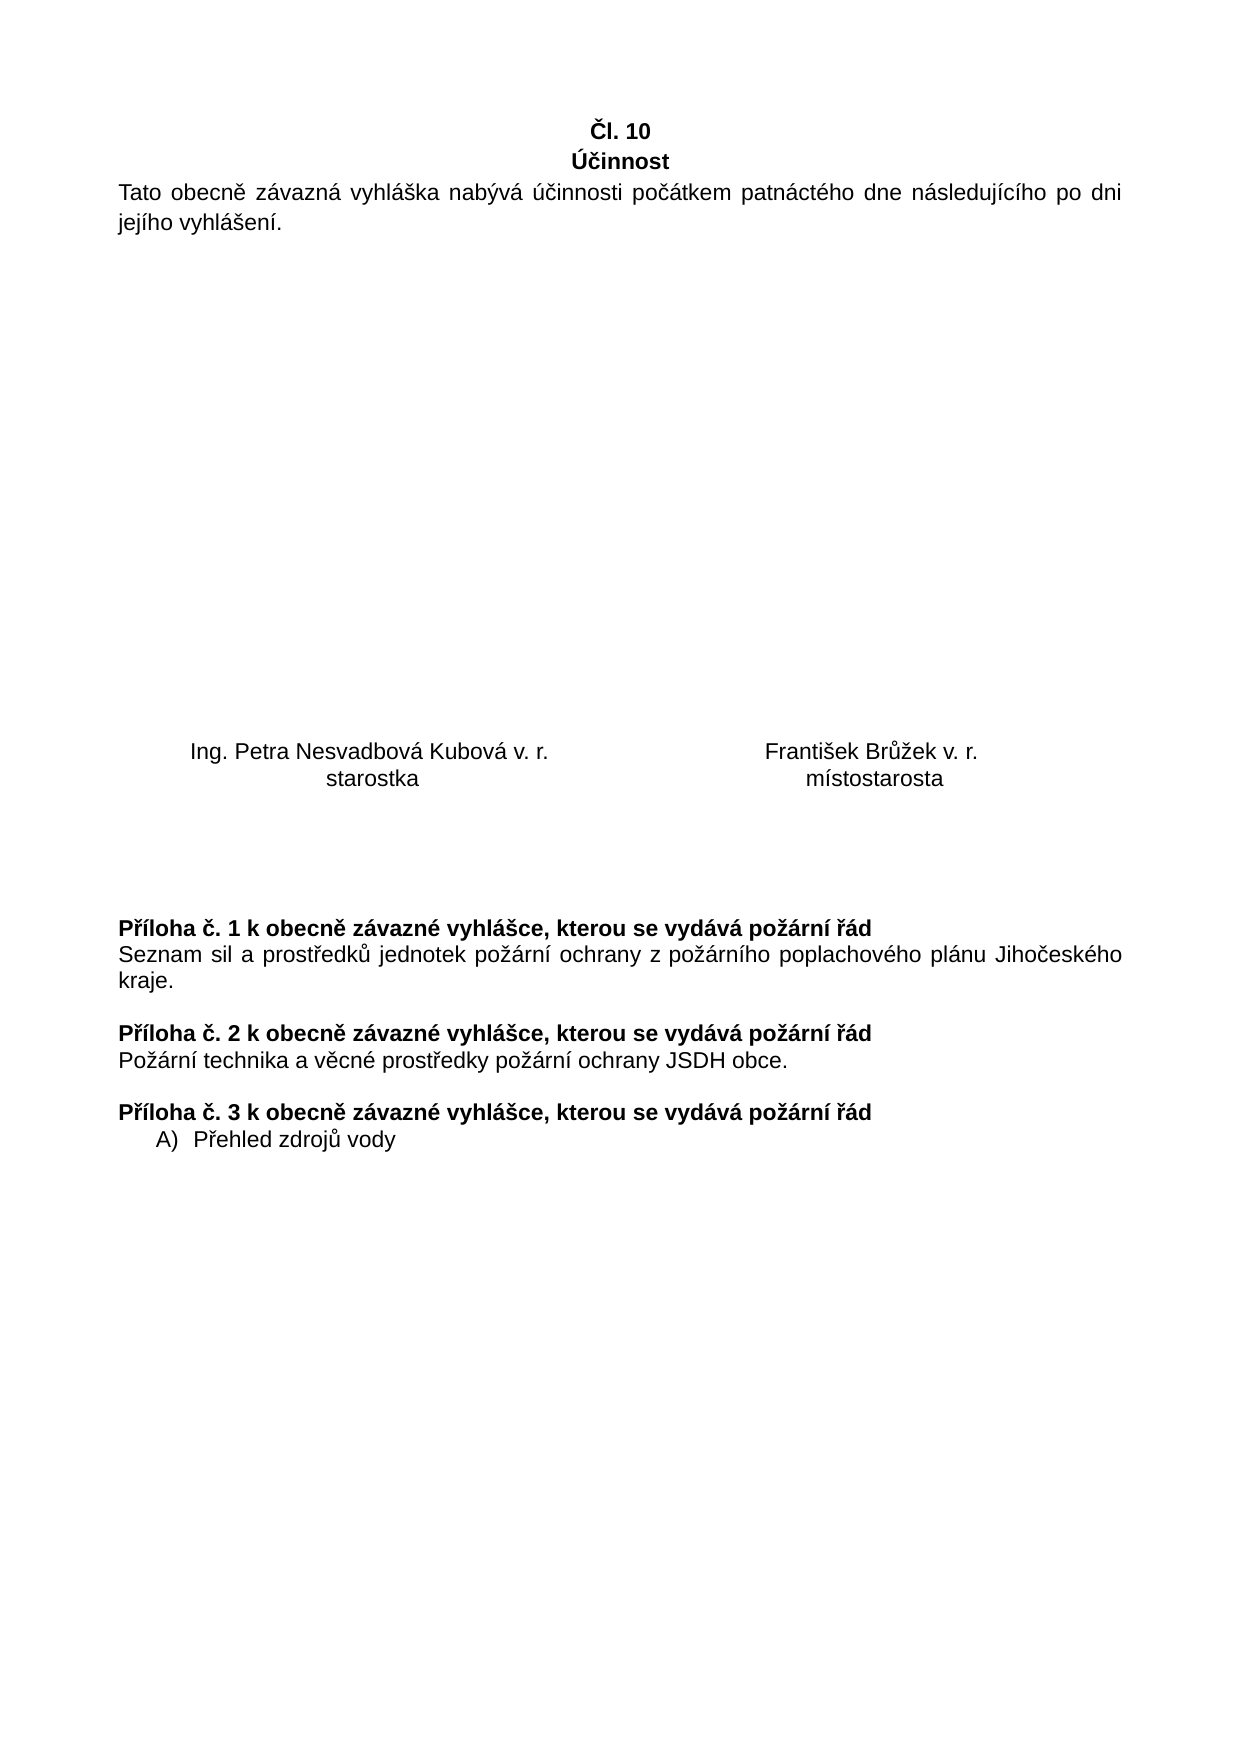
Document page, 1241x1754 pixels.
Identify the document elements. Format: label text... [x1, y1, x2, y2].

text Požární technika a věcné prostředky požární ochrany JSDH obce. [118, 1047, 1122, 1073]
text Příloha č. 1 k obecně závazné vyhlášce, kterou se vydává požární řád [118, 915, 1122, 941]
table_cell [620, 797, 1122, 915]
table_header Ing. Petra Nesvadbová Kubová v. r. starostka [118, 679, 620, 797]
subtitle Čl. 10 Účinnost [118, 118, 1122, 175]
text Příloha č. 3 k obecně závazné vyhlášce, kterou se vydává požární řád [118, 1099, 1122, 1126]
text Tato obecně závazná vyhláška nabývá účinnosti počátkem patnáctého dne následujícího po dni jejího vyhlášení. [118, 178, 1122, 235]
table_header František Brůžek v. r. místostarosta [620, 679, 1122, 797]
text Příloha č. 2 k obecně závazné vyhlášce, kterou se vydává požární řád [118, 1020, 1122, 1047]
text Seznam sil a prostředků jednotek požární ochrany z požárního poplachového plánu Jihočeského kraje. [118, 941, 1122, 994]
list Přehled zdrojů vody [156, 1126, 1122, 1152]
table_cell [118, 797, 620, 915]
